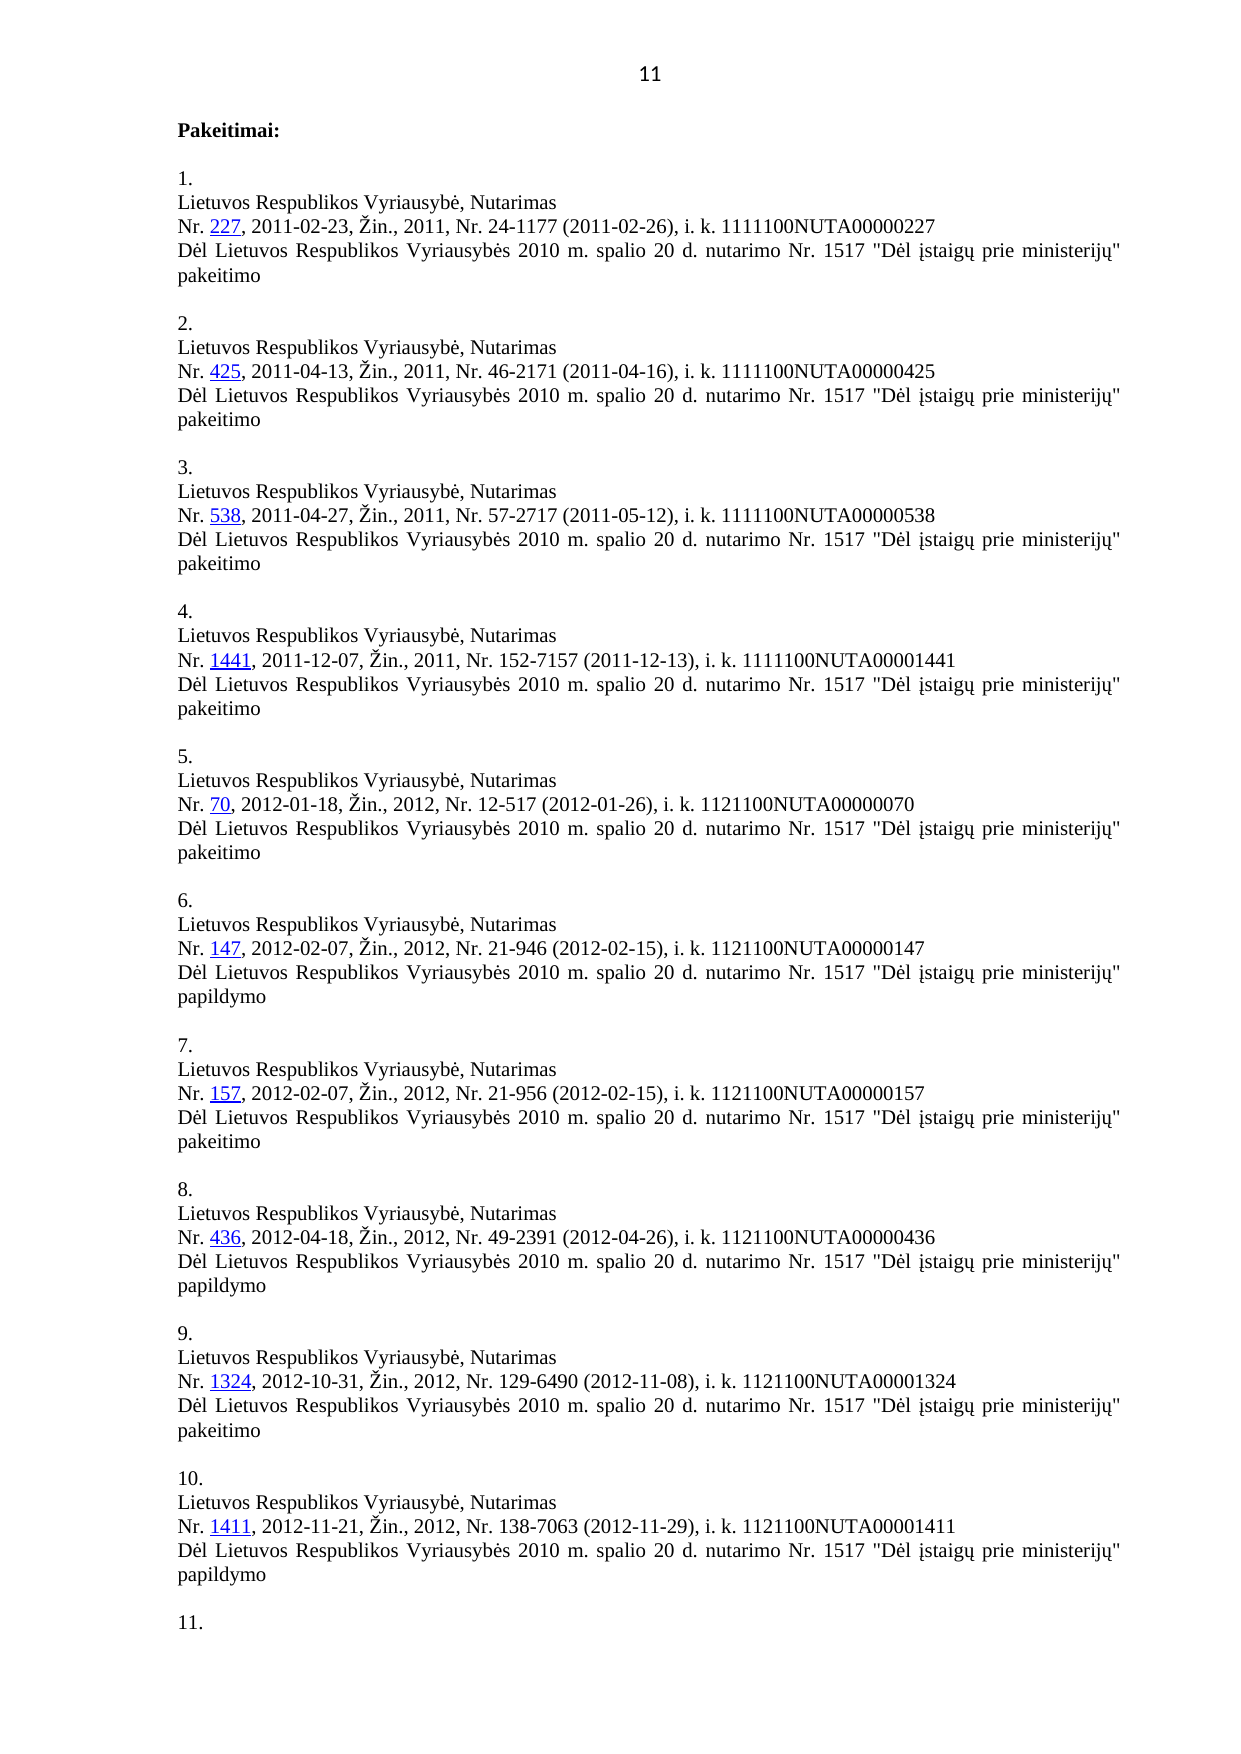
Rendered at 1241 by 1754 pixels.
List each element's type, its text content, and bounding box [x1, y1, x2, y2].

text 5. [177, 744, 1122, 768]
text Dėl Lietuvos Respublikos Vyriausybės 2010 m. spalio 20 d. nutarimo Nr. 1517 "Dėl įstaigų prie ministerijų" papildymo [177, 1249, 1122, 1297]
text Nr. 147, 2012-02-07, Žin., 2012, Nr. 21-946 (2012-02-15), i. k. 1121100NUTA00000147 [177, 936, 1122, 960]
text 7. [177, 1032, 1122, 1057]
text Dėl Lietuvos Respublikos Vyriausybės 2010 m. spalio 20 d. nutarimo Nr. 1517 "Dėl įstaigų prie ministerijų" pakeitimo [177, 816, 1122, 864]
text Dėl Lietuvos Respublikos Vyriausybės 2010 m. spalio 20 d. nutarimo Nr. 1517 "Dėl įstaigų prie ministerijų" pakeitimo [177, 238, 1122, 287]
text 11. [177, 1610, 1122, 1634]
text 8. [177, 1177, 1122, 1201]
text Nr. 538, 2011-04-27, Žin., 2011, Nr. 57-2717 (2011-05-12), i. k. 1111100NUTA00000538 [177, 503, 1122, 527]
text Dėl Lietuvos Respublikos Vyriausybės 2010 m. spalio 20 d. nutarimo Nr. 1517 "Dėl įstaigų prie ministerijų" papildymo [177, 1538, 1122, 1586]
text Nr. 157, 2012-02-07, Žin., 2012, Nr. 21-956 (2012-02-15), i. k. 1121100NUTA00000157 [177, 1081, 1122, 1105]
text Nr. 1441, 2011-12-07, Žin., 2011, Nr. 152-7157 (2011-12-13), i. k. 1111100NUTA00001441 [177, 647, 1122, 672]
text Dėl Lietuvos Respublikos Vyriausybės 2010 m. spalio 20 d. nutarimo Nr. 1517 "Dėl įstaigų prie ministerijų" pakeitimo [177, 527, 1122, 575]
text Lietuvos Respublikos Vyriausybė, Nutarimas [177, 912, 1122, 936]
text Lietuvos Respublikos Vyriausybė, Nutarimas [177, 190, 1122, 214]
text 2. [177, 311, 1122, 335]
text Dėl Lietuvos Respublikos Vyriausybės 2010 m. spalio 20 d. nutarimo Nr. 1517 "Dėl įstaigų prie ministerijų" pakeitimo [177, 1393, 1122, 1442]
text Nr. 70, 2012-01-18, Žin., 2012, Nr. 12-517 (2012-01-26), i. k. 1121100NUTA00000070 [177, 792, 1122, 816]
text Lietuvos Respublikos Vyriausybė, Nutarimas [177, 623, 1122, 647]
text 1. [177, 166, 1122, 190]
text Dėl Lietuvos Respublikos Vyriausybės 2010 m. spalio 20 d. nutarimo Nr. 1517 "Dėl įstaigų prie ministerijų" pakeitimo [177, 383, 1122, 431]
text 3. [177, 455, 1122, 479]
text Lietuvos Respublikos Vyriausybė, Nutarimas [177, 479, 1122, 503]
text Dėl Lietuvos Respublikos Vyriausybės 2010 m. spalio 20 d. nutarimo Nr. 1517 "Dėl įstaigų prie ministerijų" papildymo [177, 960, 1122, 1008]
text 10. [177, 1466, 1122, 1490]
text 6. [177, 888, 1122, 912]
text Lietuvos Respublikos Vyriausybė, Nutarimas [177, 1490, 1122, 1514]
text Lietuvos Respublikos Vyriausybė, Nutarimas [177, 1201, 1122, 1225]
text Nr. 1411, 2012-11-21, Žin., 2012, Nr. 138-7063 (2012-11-29), i. k. 1121100NUTA00001411 [177, 1514, 1122, 1538]
text Pakeitimai: [177, 118, 1122, 142]
text Lietuvos Respublikos Vyriausybė, Nutarimas [177, 335, 1122, 359]
text Dėl Lietuvos Respublikos Vyriausybės 2010 m. spalio 20 d. nutarimo Nr. 1517 "Dėl įstaigų prie ministerijų" pakeitimo [177, 672, 1122, 720]
text Nr. 436, 2012-04-18, Žin., 2012, Nr. 49-2391 (2012-04-26), i. k. 1121100NUTA00000436 [177, 1225, 1122, 1249]
text Nr. 1324, 2012-10-31, Žin., 2012, Nr. 129-6490 (2012-11-08), i. k. 1121100NUTA00001324 [177, 1369, 1122, 1393]
text Lietuvos Respublikos Vyriausybė, Nutarimas [177, 1345, 1122, 1369]
text 4. [177, 599, 1122, 623]
text Nr. 227, 2011-02-23, Žin., 2011, Nr. 24-1177 (2011-02-26), i. k. 1111100NUTA00000227 [177, 214, 1122, 238]
text 9. [177, 1321, 1122, 1345]
text Dėl Lietuvos Respublikos Vyriausybės 2010 m. spalio 20 d. nutarimo Nr. 1517 "Dėl įstaigų prie ministerijų" pakeitimo [177, 1105, 1122, 1153]
text Lietuvos Respublikos Vyriausybė, Nutarimas [177, 1057, 1122, 1081]
text Lietuvos Respublikos Vyriausybė, Nutarimas [177, 768, 1122, 792]
text Nr. 425, 2011-04-13, Žin., 2011, Nr. 46-2171 (2011-04-16), i. k. 1111100NUTA00000425 [177, 359, 1122, 383]
